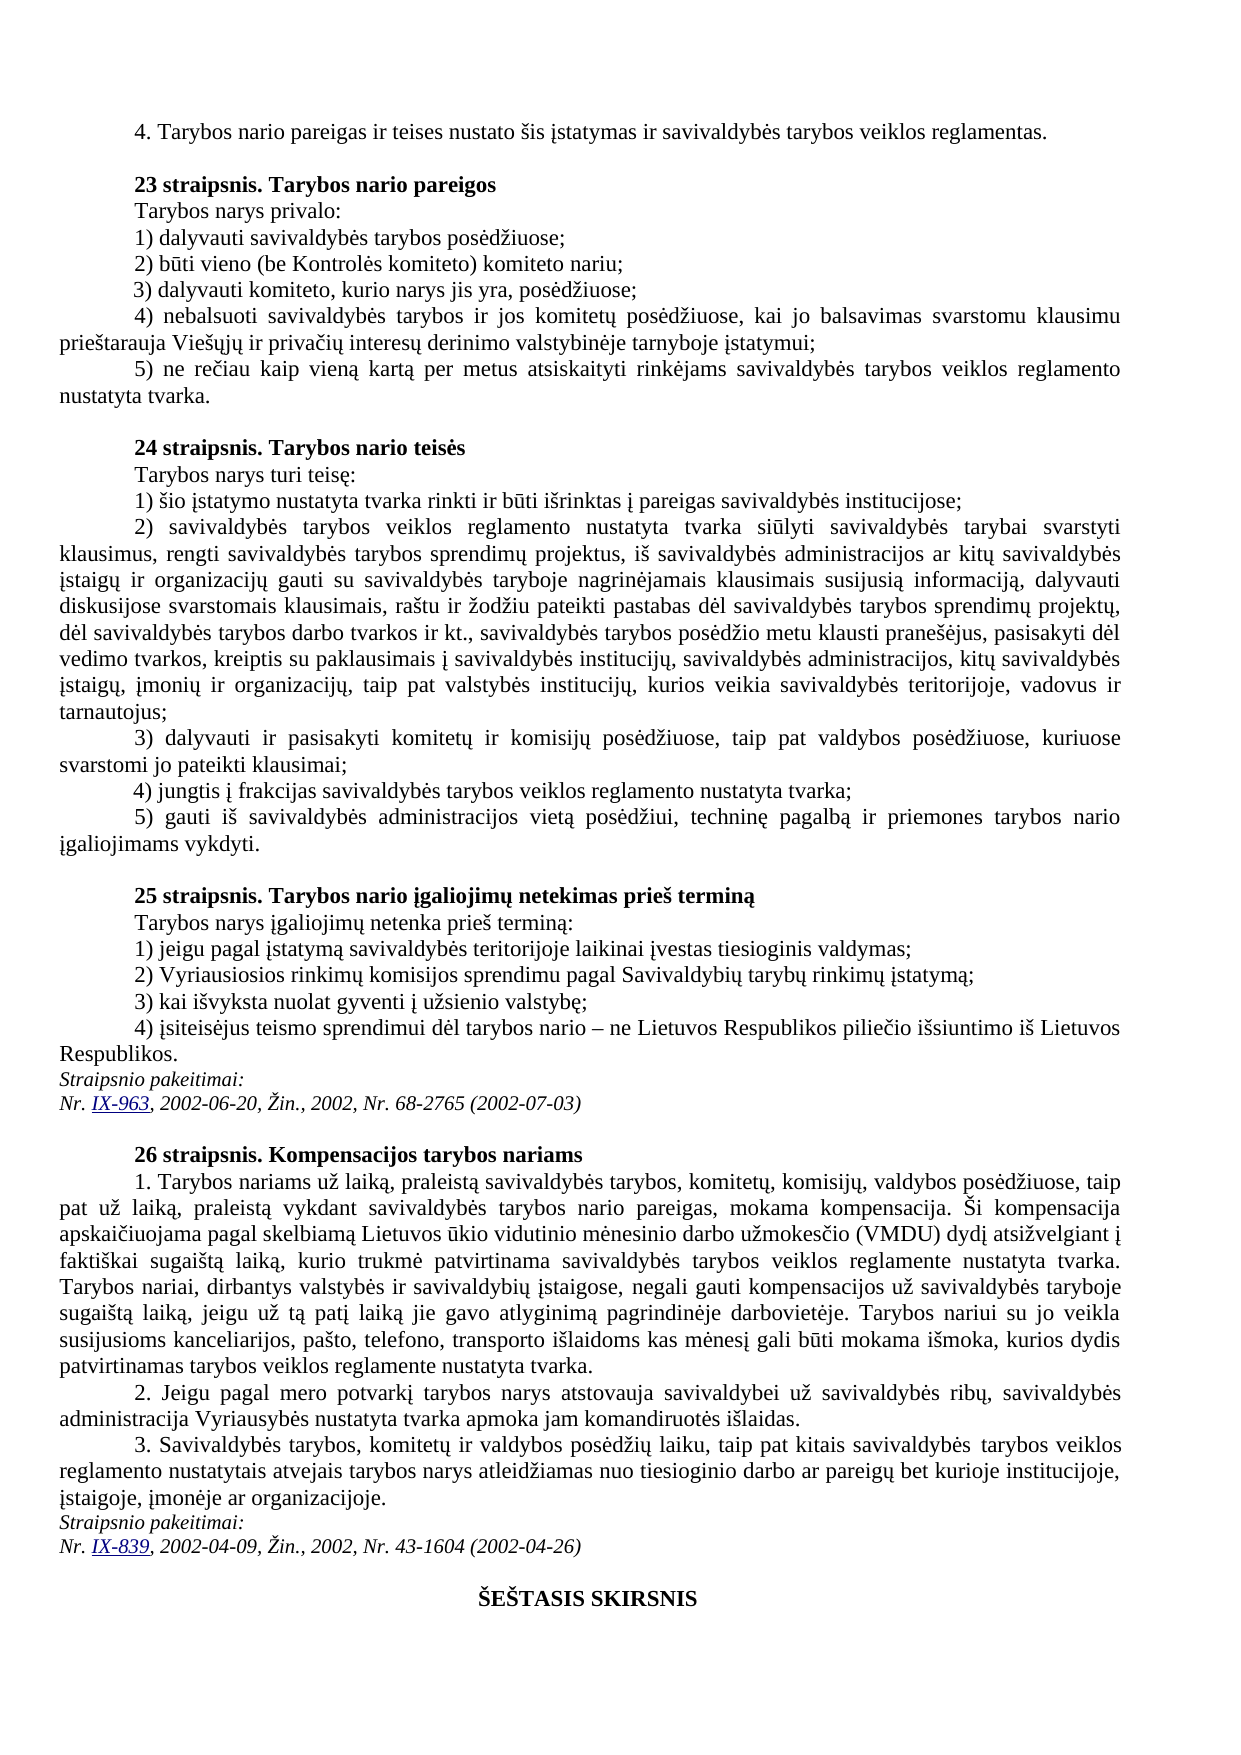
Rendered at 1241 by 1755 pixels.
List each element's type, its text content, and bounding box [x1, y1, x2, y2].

text ŠEŠTASIS SKIRSNIS [59, 1585, 1122, 1611]
text Nr. IX-839, 2002-04-09, Žin., 2002, Nr. 43-1604 (2002-04-26) [59, 1534, 1122, 1558]
text 2) savivaldybės tarybos veiklos reglamento nustatyta tvarka siūlyti savivaldybės tarybai svarstyti klausimus, rengti savivaldybės tarybos sprendimų projektus, iš savivaldybės administracijos ar kitų savivaldybės įstaigų ir organizacijų gauti su savivaldybės taryboje nagrinėjamais klausimais susijusią informaciją, dalyvauti diskusijose svarstomais klausimais, raštu ir žodžiu pateikti pastabas dėl savivaldybės tarybos sprendimų projektų, dėl savivaldybės tarybos darbo tvarkos ir kt., savivaldybės tarybos posėdžio metu klausti pranešėjus, pasisakyti dėl vedimo tvarkos, kreiptis su paklausimais į savivaldybės institucijų, savivaldybės administracijos, kitų savivaldybės įstaigų, įmonių ir organizacijų, taip pat valstybės institucijų, kurios veikia savivaldybės teritorijoje, vadovus ir tarnautojus; [59, 513, 1122, 724]
text 4) jungtis į frakcijas savivaldybės tarybos veiklos reglamento nustatyta tvarka; [59, 777, 1122, 803]
text 3. Savivaldybės tarybos, komitetų ir valdybos posėdžių laiku, taip pat kitais savivaldybės tarybos veiklos reglamento nustatytais atvejais tarybos narys atleidžiamas nuo tiesioginio darbo ar pareigų bet kurioje institucijoje, įstaigoje, įmonėje ar organizacijoje. [59, 1431, 1122, 1510]
text 2) Vyriausiosios rinkimų komisijos sprendimu pagal Savivaldybių tarybų rinkimų įstatymą; [59, 961, 1122, 988]
text 26 straipsnis. Kompensacijos tarybos nariams [59, 1141, 1122, 1168]
text 1) dalyvauti savivaldybės tarybos posėdžiuose; [59, 223, 1122, 250]
text 24 straipsnis. Tarybos nario teisės [59, 434, 1122, 461]
text 1) jeigu pagal įstatymą savivaldybės teritorijoje laikinai įvestas tiesioginis valdymas; [59, 935, 1122, 961]
text 4. Tarybos nario pareigas ir teises nustato šis įstatymas ir savivaldybės tarybos veiklos reglamentas. [59, 118, 1122, 144]
text 23 straipsnis. Tarybos nario pareigos [59, 171, 1122, 197]
text Straipsnio pakeitimai: [59, 1067, 1122, 1091]
text Straipsnio pakeitimai: [59, 1510, 1122, 1534]
text 3) dalyvauti ir pasisakyti komitetų ir komisijų posėdžiuose, taip pat valdybos posėdžiuose, kuriuose svarstomi jo pateikti klausimai; [59, 724, 1122, 777]
text 1) šio įstatymo nustatyta tvarka rinkti ir būti išrinktas į pareigas savivaldybės institucijose; [59, 487, 1122, 513]
text 2. Jeigu pagal mero potvarkį tarybos narys atstovauja savivaldybei už savivaldybės ribų, savivaldybės administracija Vyriausybės nustatyta tvarka apmoka jam komandiruotės išlaidas. [59, 1378, 1122, 1431]
text 1. Tarybos nariams už laiką, praleistą savivaldybės tarybos, komitetų, komisijų, valdybos posėdžiuose, taip pat už laiką, praleistą vykdant savivaldybės tarybos nario pareigas, mokama kompensacija. Ši kompensacija apskaičiuojama pagal skelbiamą Lietuvos ūkio vidutinio mėnesinio darbo užmokesčio (VMDU) dydį atsižvelgiant į faktiškai sugaištą laiką, kurio trukmė patvirtinama savivaldybės tarybos veiklos reglamente nustatyta tvarka. Tarybos nariai, dirbantys valstybės ir savivaldybių įstaigose, negali gauti kompensacijos už savivaldybės taryboje sugaištą laiką, jeigu už tą patį laiką jie gavo atlyginimą pagrindinėje darbovietėje. Tarybos nariui su jo veikla susijusioms kanceliarijos, pašto, telefono, transporto išlaidoms kas mėnesį gali būti mokama išmoka, kurios dydis patvirtinamas tarybos veiklos reglamente nustatyta tvarka. [59, 1168, 1122, 1378]
text 5) gauti iš savivaldybės administracijos vietą posėdžiui, techninę pagalbą ir priemones tarybos nario įgaliojimams vykdyti. [59, 803, 1122, 856]
text 4) nebalsuoti savivaldybės tarybos ir jos komitetų posėdžiuose, kai jo balsavimas svarstomu klausimu prieštarauja Viešųjų ir privačių interesų derinimo valstybinėje tarnyboje įstatymui; [59, 303, 1122, 355]
text Nr. IX-963, 2002-06-20, Žin., 2002, Nr. 68-2765 (2002-07-03) [59, 1091, 1122, 1115]
text 25 straipsnis. Tarybos nario įgaliojimų netekimas prieš terminą [59, 882, 1122, 909]
text 4) įsiteisėjus teismo sprendimui dėl tarybos nario – ne Lietuvos Respublikos piliečio išsiuntimo iš Lietuvos Respublikos. [59, 1014, 1122, 1067]
text Tarybos narys įgaliojimų netenka prieš terminą: [59, 909, 1122, 935]
text 2) būti vieno (be Kontrolės komiteto) komiteto nariu; [59, 250, 1122, 276]
text 3) kai išvyksta nuolat gyventi į užsienio valstybę; [59, 988, 1122, 1014]
text Tarybos narys privalo: [59, 197, 1122, 223]
text 5) ne rečiau kaip vieną kartą per metus atsiskaityti rinkėjams savivaldybės tarybos veiklos reglamento nustatyta tvarka. [59, 355, 1122, 408]
text 3) dalyvauti komiteto, kurio narys jis yra, posėdžiuose; [59, 276, 1122, 303]
text Tarybos narys turi teisę: [59, 461, 1122, 487]
